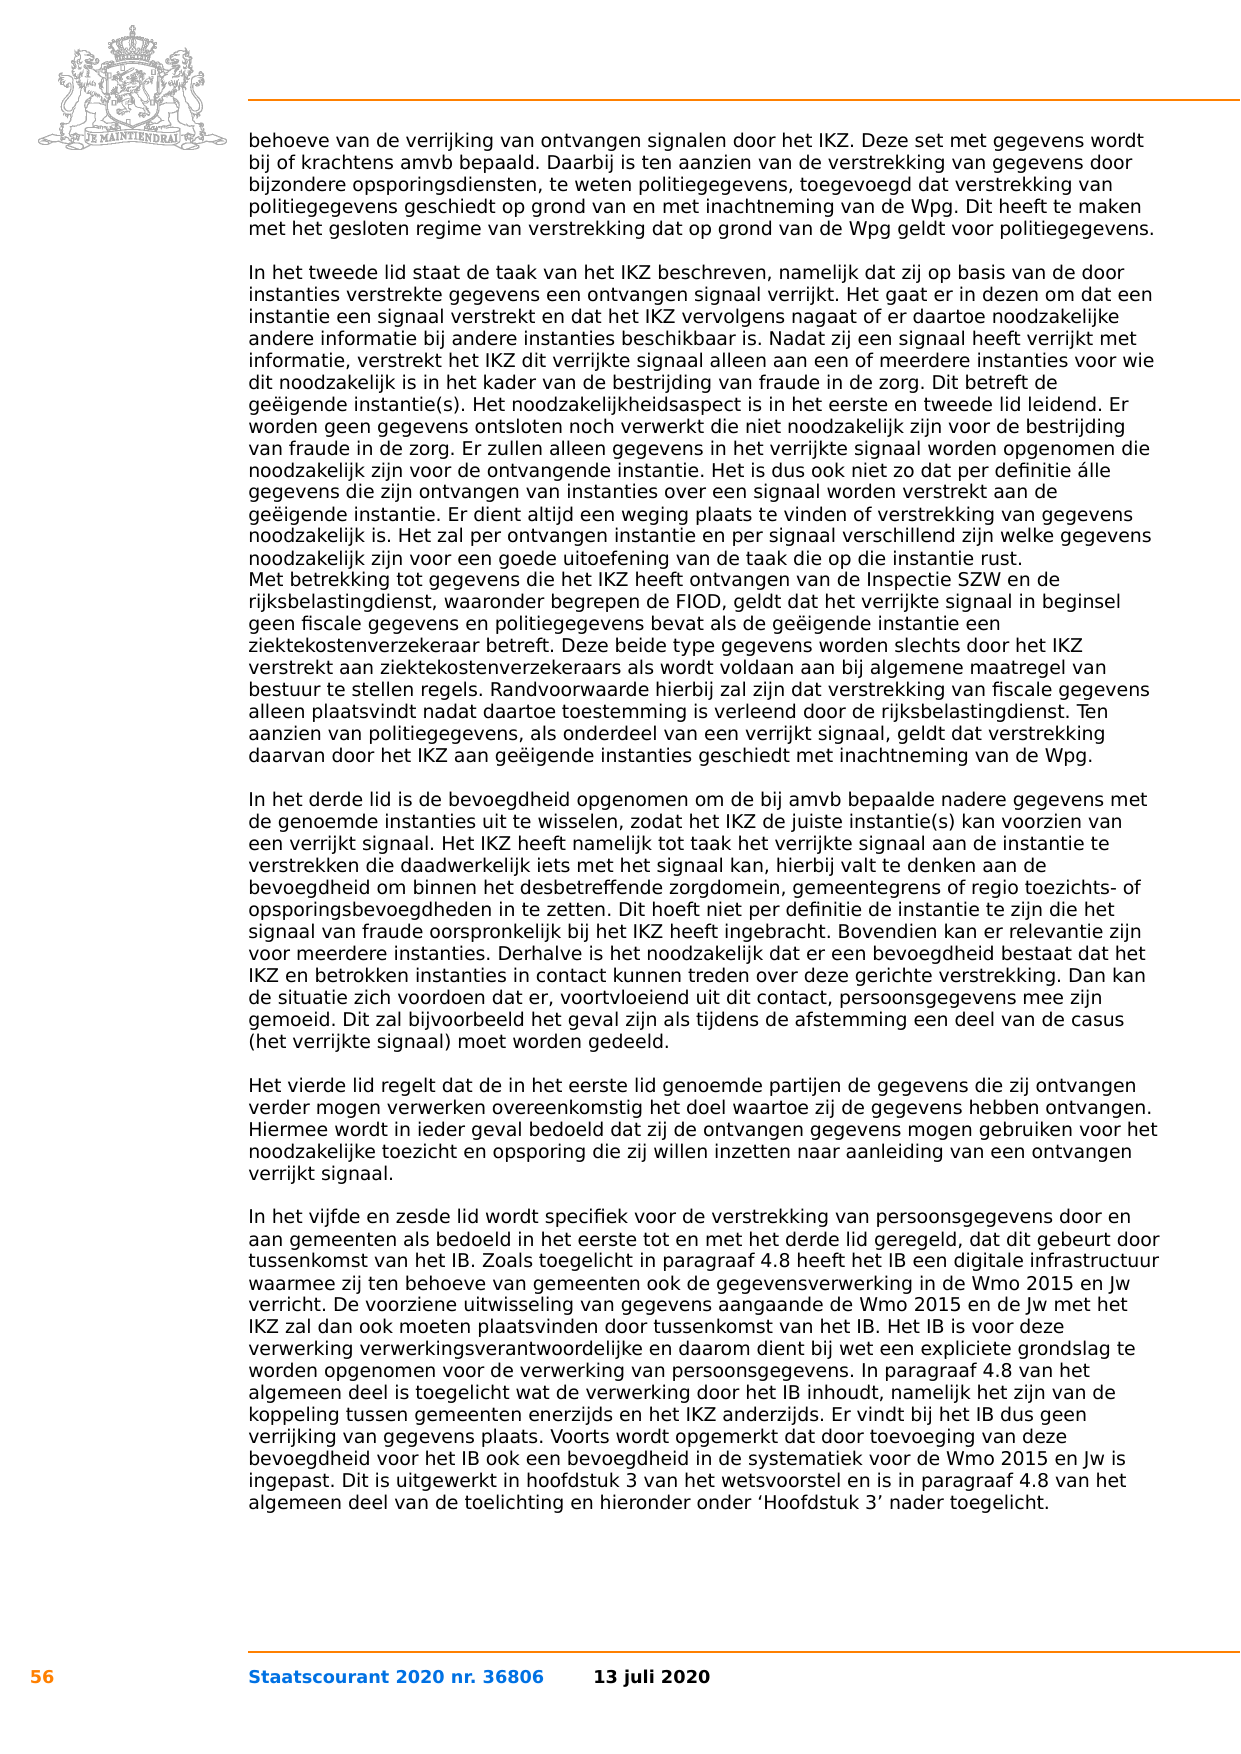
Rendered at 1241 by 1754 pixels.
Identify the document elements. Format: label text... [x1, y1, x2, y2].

text In het derde lid is de bevoegdheid opgenomen om de bij amvb bepaalde nadere gegevens met de genoemde instanties uit te wisselen, zodat het IKZ de juiste instantie(s) kan voorzien van een verrijkt signaal. Het IKZ heeft namelijk tot taak het verrijkte signaal aan de instantie te verstrekken die daadwerkelijk iets met het signaal kan, hierbij valt te denken aan de bevoegdheid om binnen het desbetreffende zorgdomein, gemeentegrens of regio toezichts- of opsporingsbevoegdheden in te zetten. Dit hoeft niet per definitie de instantie te zijn die het signaal van fraude oorspronkelijk bij het IKZ heeft ingebracht. Bovendien kan er relevantie zijn voor meerdere instanties. Derhalve is het noodzakelijk dat er een bevoegdheid bestaat dat het IKZ en betrokken instanties in contact kunnen treden over deze gerichte verstrekking. Dan kan de situatie zich voordoen dat er, voortvloeiend uit dit contact, persoonsgegevens mee zijn gemoeid. Dit zal bijvoorbeeld het geval zijn als tijdens de afstemming een deel van de casus (het verrijkte signaal) moet worden gedeeld. [248, 789, 1163, 1053]
text Met betrekking tot gegevens die het IKZ heeft ontvangen van de Inspectie SZW en de rijksbelastingdienst, waaronder begrepen de FIOD, geldt dat het verrijkte signaal in beginsel geen fiscale gegevens en politiegegevens bevat als de geëigende instantie een ziektekostenverzekeraar betreft. Deze beide type gegevens worden slechts door het IKZ verstrekt aan ziektekostenverzekeraars als wordt voldaan aan bij algemene maatregel van bestuur te stellen regels. Randvoorwaarde hierbij zal zijn dat verstrekking van fiscale gegevens alleen plaatsvindt nadat daartoe toestemming is verleend door de rijksbelastingdienst. Ten aanzien van politiegegevens, als onderdeel van een verrijkt signaal, geldt dat verstrekking daarvan door het IKZ aan geëigende instanties geschiedt met inachtneming van de Wpg. [248, 569, 1163, 767]
text In het tweede lid staat de taak van het IKZ beschreven, namelijk dat zij op basis van de door instanties verstrekte gegevens een ontvangen signaal verrijkt. Het gaat er in dezen om dat een instantie een signaal verstrekt en dat het IKZ vervolgens nagaat of er daartoe noodzakelijke andere informatie bij andere instanties beschikbaar is. Nadat zij een signaal heeft verrijkt met informatie, verstrekt het IKZ dit verrijkte signaal alleen aan een of meerdere instanties voor wie dit noodzakelijk is in het kader van de bestrijding van fraude in de zorg. Dit betreft de geëigende instantie(s). Het noodzakelijkheidsaspect is in het eerste en tweede lid leidend. Er worden geen gegevens ontsloten noch verwerkt die niet noodzakelijk zijn voor de bestrijding van fraude in de zorg. Er zullen alleen gegevens in het verrijkte signaal worden opgenomen die noodzakelijk zijn voor de ontvangende instantie. Het is dus ook niet zo dat per definitie álle gegevens die zijn ontvangen van instanties over een signaal worden verstrekt aan de geëigende instantie. Er dient altijd een weging plaats te vinden of verstrekking van gegevens noodzakelijk is. Het zal per ontvangen instantie en per signaal verschillend zijn welke gegevens noodzakelijk zijn voor een goede uitoefening van de taak die op die instantie rust. [248, 262, 1163, 569]
text In het vijfde en zesde lid wordt specifiek voor de verstrekking van persoonsgegevens door en aan gemeenten als bedoeld in het eerste tot en met het derde lid geregeld, dat dit gebeurt door tussenkomst van het IB. Zoals toegelicht in paragraaf 4.8 heeft het IB een digitale infrastructuur waarmee zij ten behoeve van gemeenten ook de gegevensverwerking in de Wmo 2015 en Jw verricht. De voorziene uitwisseling van gegevens aangaande de Wmo 2015 en de Jw met het IKZ zal dan ook moeten plaatsvinden door tussenkomst van het IB. Het IB is voor deze verwerking verwerkingsverantwoordelijke en daarom dient bij wet een expliciete grondslag te worden opgenomen voor de verwerking van persoonsgegevens. In paragraaf 4.8 van het algemeen deel is toegelicht wat de verwerking door het IB inhoudt, namelijk het zijn van de koppeling tussen gemeenten enerzijds en het IKZ anderzijds. Er vindt bij het IB dus geen verrijking van gegevens plaats. Voorts wordt opgemerkt dat door toevoeging van deze bevoegdheid voor het IB ook een bevoegdheid in de systematiek voor de Wmo 2015 en Jw is ingepast. Dit is uitgewerkt in hoofdstuk 3 van het wetsvoorstel en is in paragraaf 4.8 van het algemeen deel van de toelichting en hieronder onder ‘Hoofdstuk 3’ nader toegelicht. [248, 1206, 1163, 1514]
text Het vierde lid regelt dat de in het eerste lid genoemde partijen de gegevens die zij ontvangen verder mogen verwerken overeenkomstig het doel waartoe zij de gegevens hebben ontvangen. Hiermee wordt in ieder geval bedoeld dat zij de ontvangen gegevens mogen gebruiken voor het noodzakelijke toezicht en opsporing die zij willen inzetten naar aanleiding van een ontvangen verrijkt signaal. [248, 1075, 1163, 1184]
picture [38, 25, 227, 150]
text behoeve van de verrijking van ontvangen signalen door het IKZ. Deze set met gegevens wordt bij of krachtens amvb bepaald. Daarbij is ten aanzien van de verstrekking van gegevens door bijzondere opsporingsdiensten, te weten politiegegevens, toegevoegd dat verstrekking van politiegegevens geschiedt op grond van en met inachtneming van de Wpg. Dit heeft te maken met het gesloten regime van verstrekking dat op grond van de Wpg geldt voor politiegegevens. [248, 130, 1163, 240]
